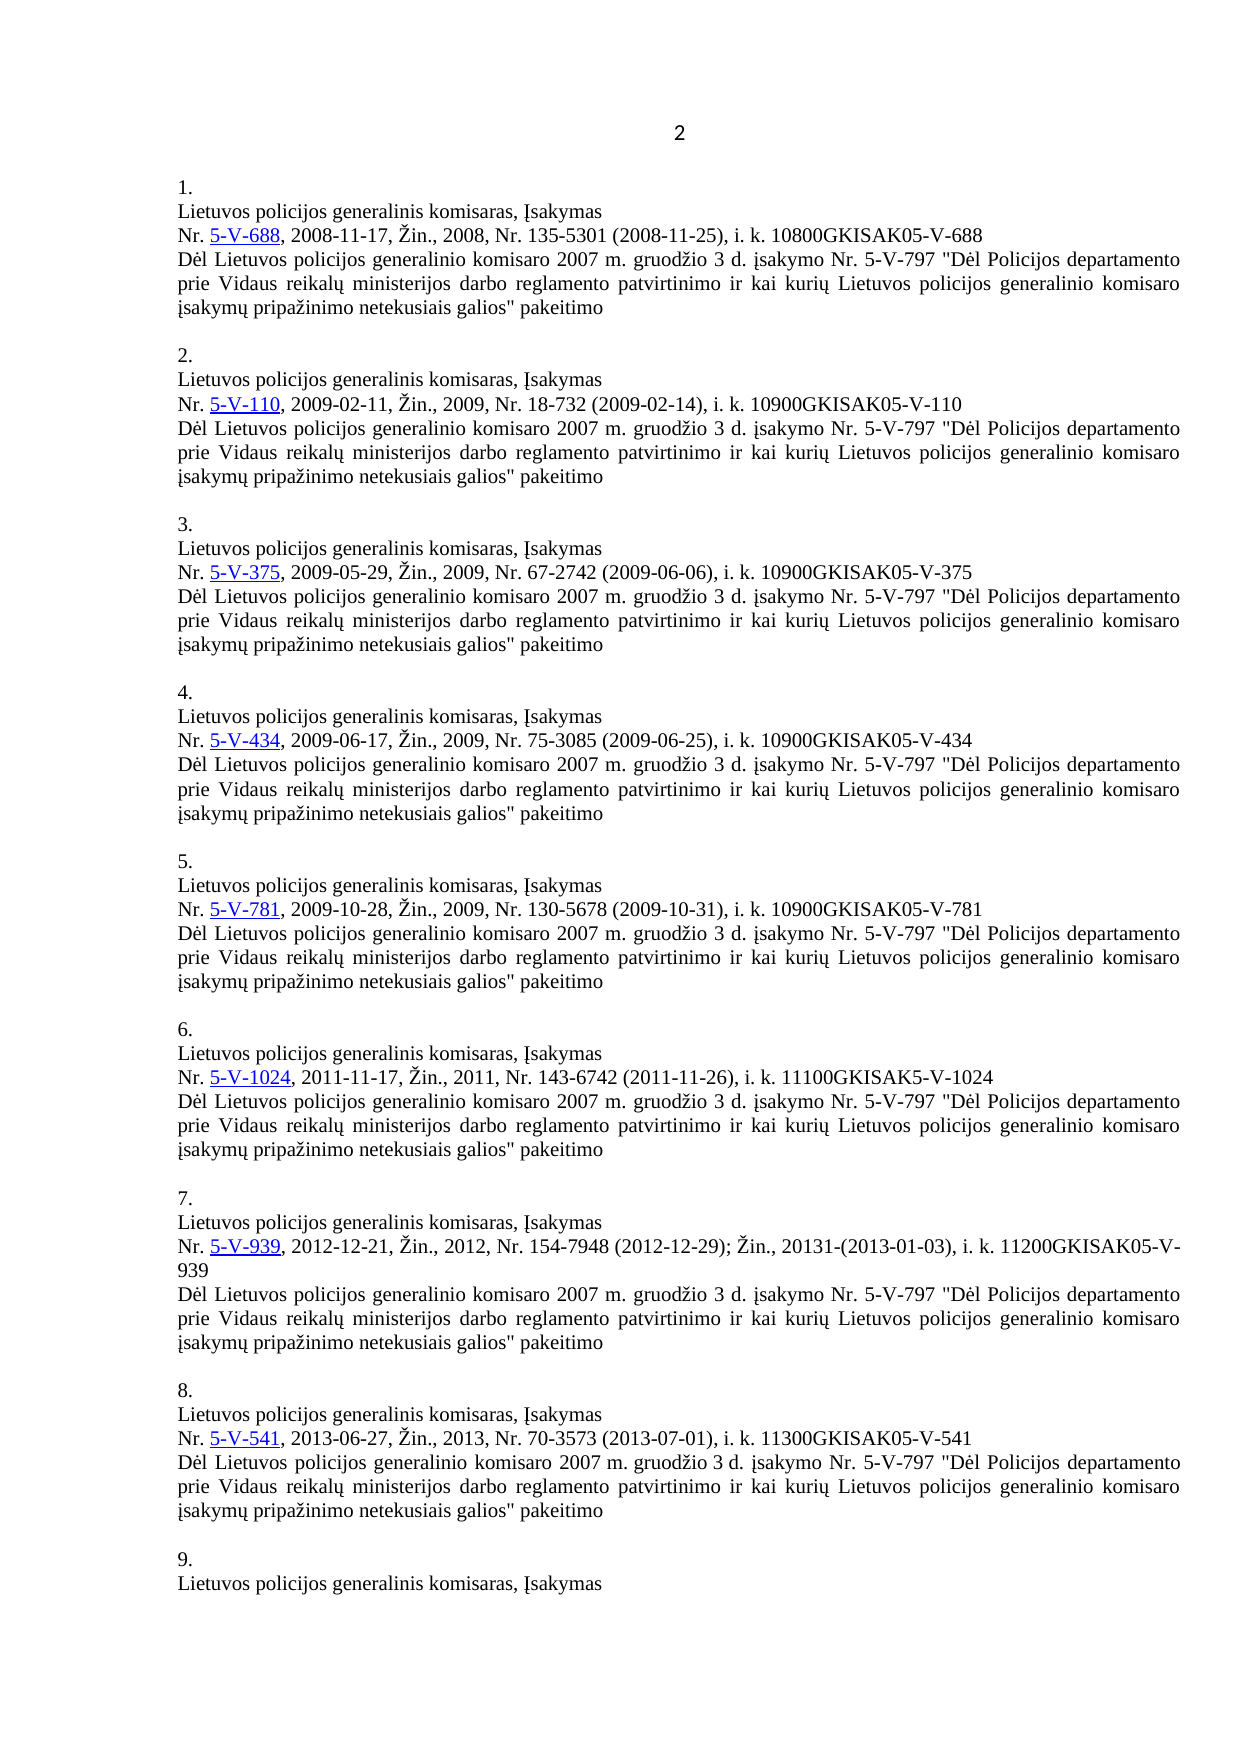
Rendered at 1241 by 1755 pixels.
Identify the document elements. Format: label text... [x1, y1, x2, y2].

text 1. [177, 175, 1181, 199]
text Lietuvos policijos generalinis komisaras, Įsakymas [177, 1571, 1181, 1594]
text 9. [177, 1546, 1181, 1571]
text Dėl Lietuvos policijos generalinio komisaro 2007 m. gruodžio 3 d. įsakymo Nr. 5-V-797 "Dėl Policijos departamento prie Vidaus reikalų ministerijos darbo reglamento patvirtinimo ir kai kurių Lietuvos policijos generalinio komisaro įsakymų pripažinimo netekusiais galios" pakeitimo [177, 1282, 1181, 1354]
text Dėl Lietuvos policijos generalinio komisaro 2007 m. gruodžio 3 d. įsakymo Nr. 5-V-797 "Dėl Policijos departamento prie Vidaus reikalų ministerijos darbo reglamento patvirtinimo ir kai kurių Lietuvos policijos generalinio komisaro įsakymų pripažinimo netekusiais galios" pakeitimo [177, 584, 1181, 656]
text Nr. 5-V-375, 2009-05-29, Žin., 2009, Nr. 67-2742 (2009-06-06), i. k. 10900GKISAK05-V-375 [177, 560, 1181, 584]
text Dėl Lietuvos policijos generalinio komisaro 2007 m. gruodžio 3 d. įsakymo Nr. 5-V-797 "Dėl Policijos departamento prie Vidaus reikalų ministerijos darbo reglamento patvirtinimo ir kai kurių Lietuvos policijos generalinio komisaro įsakymų pripažinimo netekusiais galios" pakeitimo [177, 247, 1181, 319]
text 5. [177, 849, 1181, 873]
text 3. [177, 512, 1181, 536]
text Lietuvos policijos generalinis komisaras, Įsakymas [177, 1041, 1181, 1065]
text Lietuvos policijos generalinis komisaras, Įsakymas [177, 536, 1181, 560]
text Lietuvos policijos generalinis komisaras, Įsakymas [177, 704, 1181, 728]
text Nr. 5-V-434, 2009-06-17, Žin., 2009, Nr. 75-3085 (2009-06-25), i. k. 10900GKISAK05-V-434 [177, 728, 1181, 752]
text Nr. 5-V-939, 2012-12-21, Žin., 2012, Nr. 154-7948 (2012-12-29); Žin., 20131-(2013-01-03), i. k. 11200GKISAK05-V-939 [177, 1234, 1181, 1282]
text 4. [177, 680, 1181, 704]
text Lietuvos policijos generalinis komisaras, Įsakymas [177, 873, 1181, 897]
text Lietuvos policijos generalinis komisaras, Įsakymas [177, 1402, 1181, 1426]
text Nr. 5-V-541, 2013-06-27, Žin., 2013, Nr. 70-3573 (2013-07-01), i. k. 11300GKISAK05-V-541 [177, 1426, 1181, 1450]
text Nr. 5-V-781, 2009-10-28, Žin., 2009, Nr. 130-5678 (2009-10-31), i. k. 10900GKISAK05-V-781 [177, 897, 1181, 921]
text Lietuvos policijos generalinis komisaras, Įsakymas [177, 199, 1181, 223]
text Dėl Lietuvos policijos generalinio komisaro 2007 m. gruodžio 3 d. įsakymo Nr. 5-V-797 "Dėl Policijos departamento prie Vidaus reikalų ministerijos darbo reglamento patvirtinimo ir kai kurių Lietuvos policijos generalinio komisaro įsakymų pripažinimo netekusiais galios" pakeitimo [177, 416, 1181, 488]
text 2. [177, 343, 1181, 367]
text Nr. 5-V-688, 2008-11-17, Žin., 2008, Nr. 135-5301 (2008-11-25), i. k. 10800GKISAK05-V-688 [177, 223, 1181, 247]
text Nr. 5-V-1024, 2011-11-17, Žin., 2011, Nr. 143-6742 (2011-11-26), i. k. 11100GKISAK5-V-1024 [177, 1065, 1181, 1089]
text 8. [177, 1378, 1181, 1402]
text 6. [177, 1017, 1181, 1041]
text Dėl Lietuvos policijos generalinio komisaro 2007 m. gruodžio 3 d. įsakymo Nr. 5-V-797 "Dėl Policijos departamento prie Vidaus reikalų ministerijos darbo reglamento patvirtinimo ir kai kurių Lietuvos policijos generalinio komisaro įsakymų pripažinimo netekusiais galios" pakeitimo [177, 752, 1181, 824]
text Lietuvos policijos generalinis komisaras, Įsakymas [177, 367, 1181, 391]
text Dėl Lietuvos policijos generalinio komisaro 2007 m. gruodžio 3 d. įsakymo Nr. 5-V-797 "Dėl Policijos departamento prie Vidaus reikalų ministerijos darbo reglamento patvirtinimo ir kai kurių Lietuvos policijos generalinio komisaro įsakymų pripažinimo netekusiais galios" pakeitimo [177, 1089, 1181, 1161]
text 7. [177, 1186, 1181, 1209]
text Nr. 5-V-110, 2009-02-11, Žin., 2009, Nr. 18-732 (2009-02-14), i. k. 10900GKISAK05-V-110 [177, 391, 1181, 416]
text Lietuvos policijos generalinis komisaras, Įsakymas [177, 1209, 1181, 1234]
text Dėl Lietuvos policijos generalinio komisaro 2007 m. gruodžio 3 d. įsakymo Nr. 5-V-797 "Dėl Policijos departamento prie Vidaus reikalų ministerijos darbo reglamento patvirtinimo ir kai kurių Lietuvos policijos generalinio komisaro įsakymų pripažinimo netekusiais galios" pakeitimo [177, 1450, 1181, 1522]
text Dėl Lietuvos policijos generalinio komisaro 2007 m. gruodžio 3 d. įsakymo Nr. 5-V-797 "Dėl Policijos departamento prie Vidaus reikalų ministerijos darbo reglamento patvirtinimo ir kai kurių Lietuvos policijos generalinio komisaro įsakymų pripažinimo netekusiais galios" pakeitimo [177, 921, 1181, 993]
